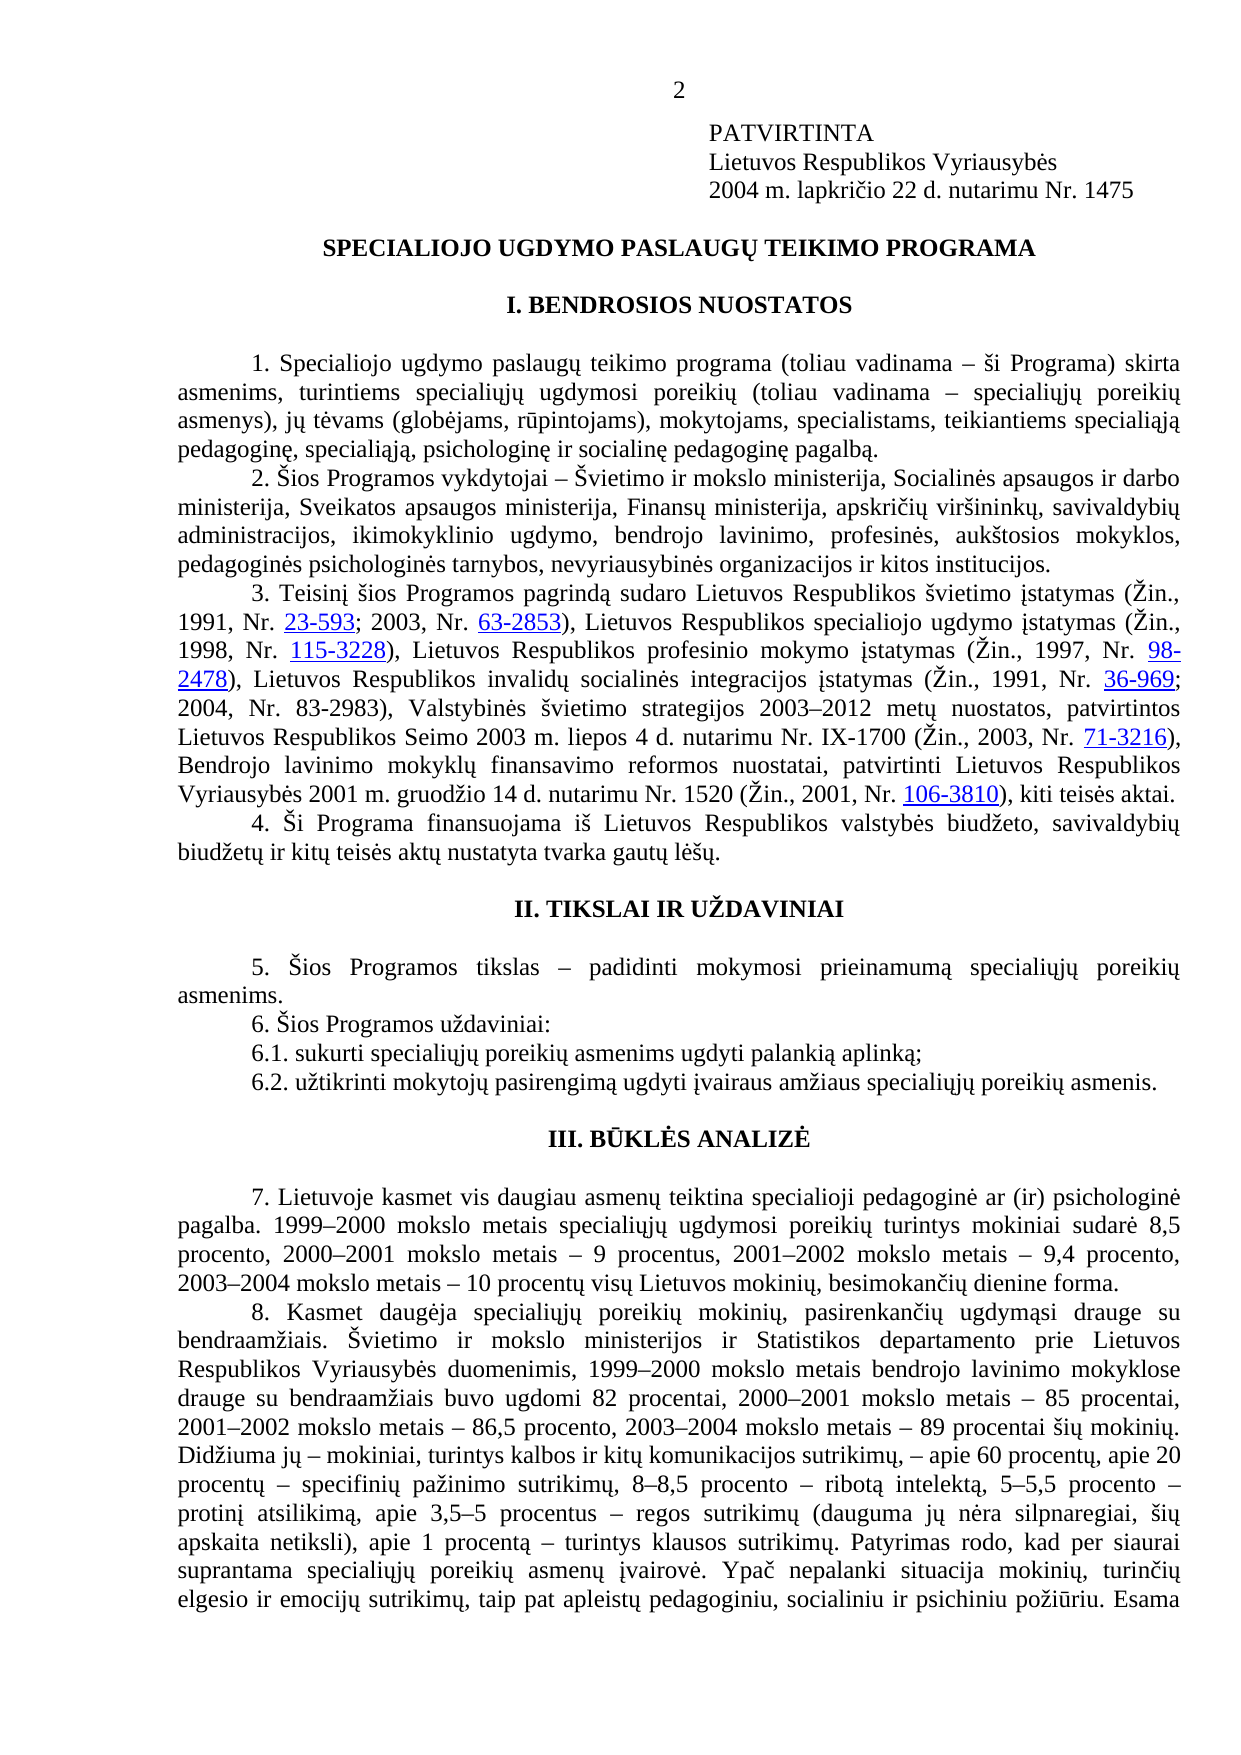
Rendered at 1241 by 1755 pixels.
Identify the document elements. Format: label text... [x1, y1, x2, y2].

text 1. Specialiojo ugdymo paslaugų teikimo programa (toliau vadinama – ši Programa) skirta asmenims, turintiems specialiųjų ugdymosi poreikių (toliau vadinama – specialiųjų poreikių asmenys), jų tėvams (globėjams, rūpintojams), mokytojams, specialistams, teikiantiems specialiąją pedagoginę, specialiąją, psichologinę ir socialinę pedagoginę pagalbą. [177, 348, 1181, 463]
text II. TIKSLAI IR UŽDAVINIAI [177, 894, 1181, 923]
text 2004 m. lapkričio 22 d. nutarimu Nr. 1475 [177, 176, 1181, 204]
text 6. Šios Programos uždaviniai: [177, 1009, 1181, 1038]
text 6.1. sukurti specialiųjų poreikių asmenims ugdyti palankią aplinką; [177, 1038, 1181, 1067]
text 4. Ši Programa finansuojama iš Lietuvos Respublikos valstybės biudžeto, savivaldybių biudžetų ir kitų teisės aktų nustatyta tvarka gautų lėšų. [177, 808, 1181, 866]
text 2. Šios Programos vykdytojai – Švietimo ir mokslo ministerija, Socialinės apsaugos ir darbo ministerija, Sveikatos apsaugos ministerija, Finansų ministerija, apskričių viršininkų, savivaldybių administracijos, ikimokyklinio ugdymo, bendrojo lavinimo, profesinės, aukštosios mokyklos, pedagoginės psichologinės tarnybos, nevyriausybinės organizacijos ir kitos institucijos. [177, 463, 1181, 578]
text Lietuvos Respublikos Vyriausybės [177, 147, 1181, 176]
text I. BENDROSIOS NUOSTATOS [177, 291, 1181, 319]
text III. BŪKLĖS ANALIZĖ [177, 1124, 1181, 1153]
text 3. Teisinį šios Programos pagrindą sudaro Lietuvos Respublikos švietimo įstatymas (Žin., 1991, Nr. 23-593; 2003, Nr. 63-2853), Lietuvos Respublikos specialiojo ugdymo įstatymas (Žin., 1998, Nr. 115-3228), Lietuvos Respublikos profesinio mokymo įstatymas (Žin., 1997, Nr. 98-2478), Lietuvos Respublikos invalidų socialinės integracijos įstatymas (Žin., 1991, Nr. 36-969; 2004, Nr. 83-2983), Valstybinės švietimo strategijos 2003–2012 metų nuostatos, patvirtintos Lietuvos Respublikos Seimo 2003 m. liepos 4 d. nutarimu Nr. IX-1700 (Žin., 2003, Nr. 71-3216), Bendrojo lavinimo mokyklų finansavimo reformos nuostatai, patvirtinti Lietuvos Respublikos Vyriausybės 2001 m. gruodžio 14 d. nutarimu Nr. 1520 (Žin., 2001, Nr. 106-3810), kiti teisės aktai. [177, 578, 1181, 808]
text 7. Lietuvoje kasmet vis daugiau asmenų teiktina specialioji pedagoginė ar (ir) psichologinė pagalba. 1999–2000 mokslo metais specialiųjų ugdymosi poreikių turintys mokiniai sudarė 8,5 procento, 2000–2001 mokslo metais – 9 procentus, 2001–2002 mokslo metais – 9,4 procento, 2003–2004 mokslo metais – 10 procentų visų Lietuvos mokinių, besimokančių dienine forma. [177, 1182, 1181, 1297]
text 5. Šios Programos tikslas – padidinti mokymosi prieinamumą specialiųjų poreikių asmenims. [177, 952, 1181, 1009]
text 6.2. užtikrinti mokytojų pasirengimą ugdyti įvairaus amžiaus specialiųjų poreikių asmenis. [177, 1067, 1181, 1096]
text specialiojo ugdymo paslaugų teikimo programa [177, 233, 1181, 262]
text 8. Kasmet daugėja specialiųjų poreikių mokinių, pasirenkančių ugdymąsi drauge su bendraamžiais. Švietimo ir mokslo ministerijos ir Statistikos departamento prie Lietuvos Respublikos Vyriausybės duomenimis, 1999–2000 mokslo metais bendrojo lavinimo mokyklose drauge su bendraamžiais buvo ugdomi 82 procentai, 2000–2001 mokslo metais – 85 procentai, 2001–2002 mokslo metais – 86,5 procento, 2003–2004 mokslo metais – 89 procentai šių mokinių. Didžiuma jų – mokiniai, turintys kalbos ir kitų komunikacijos sutrikimų, – apie 60 procentų, apie 20 procentų – specifinių pažinimo sutrikimų, 8–8,5 procento – ribotą intelektą, 5–5,5 procento – protinį atsilikimą, apie 3,5–5 procentus – regos sutrikimų (dauguma jų nėra silpnaregiai, šių apskaita netiksli), apie 1 procentą – turintys klausos sutrikimų. Patyrimas rodo, kad per siaurai suprantama specialiųjų poreikių asmenų įvairovė. Ypač nepalanki situacija mokinių, turinčių elgesio ir emocijų sutrikimų, taip pat apleistų pedagoginiu, socialiniu ir psichiniu požiūriu. Esama [177, 1297, 1181, 1613]
text Patvirtinta [177, 118, 1181, 147]
